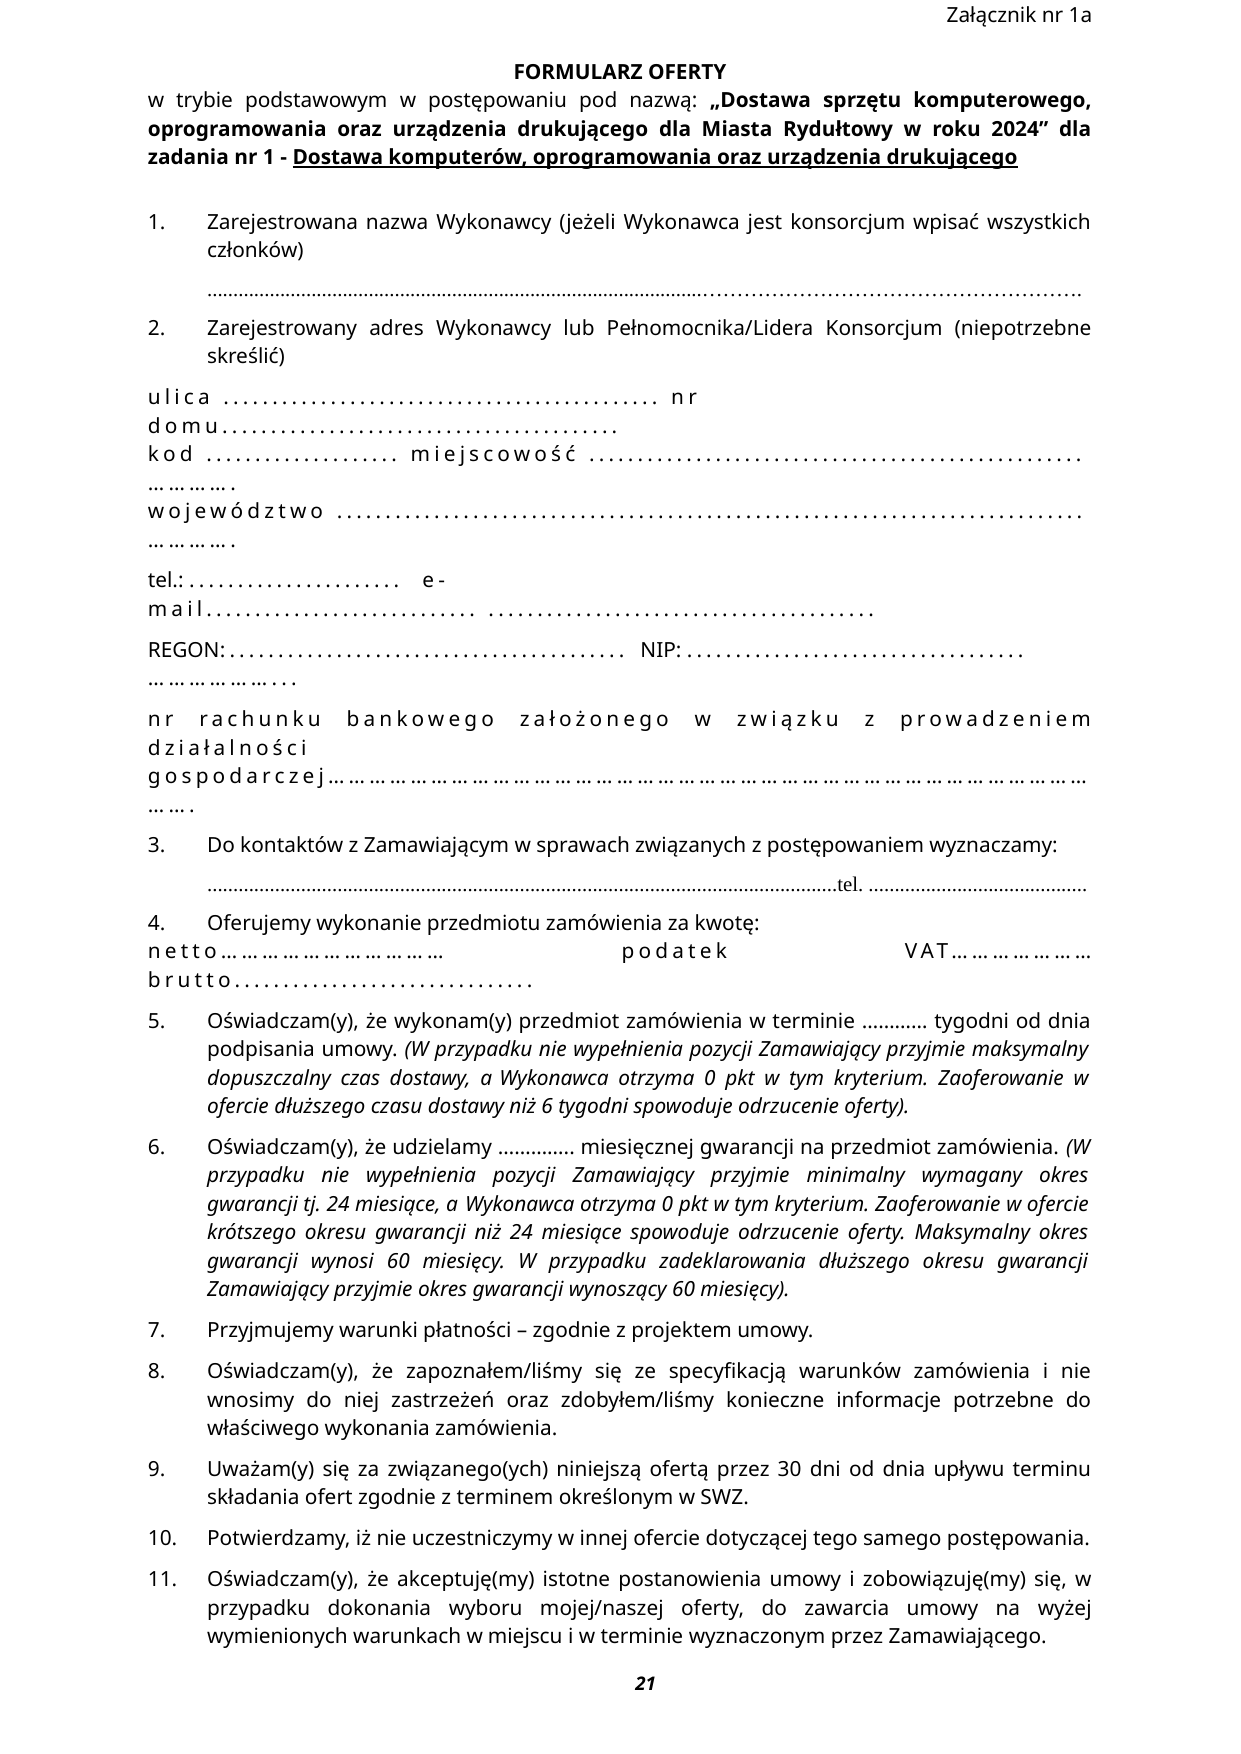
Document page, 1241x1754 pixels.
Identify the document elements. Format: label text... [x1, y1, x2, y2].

text nr rachunku bankowego założonego w związku z prowadzeniem działalności gospodarczej………………………………………………………………………………………………………. [148, 704, 1092, 818]
text REGON:......................................... NIP: ...................................………………... [148, 635, 1092, 692]
text województwo .............................................................................…………. [148, 496, 1092, 553]
list Zarejestrowana nazwa Wykonawcy (jeżeli Wykonawca jest konsorcjum wpisać wszystkich członków) [148, 207, 1092, 264]
list Oświadczam(y), że wykonam(y) przedmiot zamówienia w terminie ………… tygodni od dnia podpisania umowy. (W przypadku nie wypełnienia pozycji Zamawiający przyjmie maksymalny dopuszczalny czas dostawy, a Wykonawca otrzyma 0 pkt w tym kryterium. Zaoferowanie w ofercie dłuższego czasu dostawy niż 6 tygodni spowoduje odrzucenie oferty). [148, 1006, 1092, 1120]
list Uważam(y) się za związanego(ych) niniejszą ofertą przez 30 dni od dnia upływu terminu składania ofert zgodnie z terminem określonym w SWZ. [148, 1454, 1092, 1511]
list Oświadczam(y), że udzielamy ………….. miesięcznej gwarancji na przedmiot zamówienia. (W przypadku nie wypełnienia pozycji Zamawiający przyjmie minimalny wymagany okres gwarancji tj. 24 miesiące, a Wykonawca otrzyma 0 pkt w tym kryterium. Zaoferowanie w ofercie krótszego okresu gwarancji niż 24 miesiące spowoduje odrzucenie oferty. Maksymalny okres gwarancji wynosi 60 miesięcy. W przypadku zadeklarowania dłuższego okresu gwarancji Zamawiający przyjmie okres gwarancji wynoszący 60 miesięcy). [148, 1132, 1092, 1303]
text FORMULARZ OFERTY [148, 57, 1092, 85]
list Do kontaktów z Zamawiającym w sprawach związanych z postępowaniem wyznaczamy: [148, 831, 1092, 859]
text netto…………………………… podatek VAT………………… brutto............................... [148, 937, 1092, 993]
text ...............................................................................................………………………………………………. [207, 277, 1092, 301]
list Zarejestrowany adres Wykonawcy lub Pełnomocnika/Lidera Konsorcjum (niepotrzebne skreślić) [148, 313, 1092, 370]
text w trybie podstawowym w postępowaniu pod nazwą: „Dostawa sprzętu komputerowego, oprogramowania oraz urządzenia drukującego dla Miasta Rydułtowy w roku 2024” dla zadania nr 1 - Dostawa komputerów, oprogramowania oraz urządzenia drukującego [148, 85, 1092, 171]
text .........................................................................................................................tel. .......................................... [207, 872, 1092, 896]
list Oświadczam(y), że zapoznałem/liśmy się ze specyfikacją warunków zamówienia i nie wnosimy do niej zastrzeżeń oraz zdobyłem/liśmy konieczne informacje potrzebne do właściwego wykonania zamówienia. [148, 1356, 1092, 1442]
list Oferujemy wykonanie przedmiotu zamówienia za kwotę: [148, 908, 1092, 937]
text Załącznik nr 1a [148, 0, 1092, 28]
text tel.: ...................... e-mail............................ ........................................ [148, 566, 1092, 622]
text ulica ............................................. nr domu......................................... [148, 382, 1092, 439]
list Przyjmujemy warunki płatności – zgodnie z projektem umowy. [148, 1315, 1092, 1344]
list Potwierdzamy, iż nie uczestniczymy w innej ofercie dotyczącej tego samego postępowania. [148, 1523, 1092, 1552]
list Oświadczam(y), że akceptuję(my) istotne postanowienia umowy i zobowiązuję(my) się, w przypadku dokonania wyboru mojej/naszej oferty, do zawarcia umowy na wyżej wymienionych warunkach w miejscu i w terminie wyznaczonym przez Zamawiającego. [148, 1564, 1092, 1650]
text kod .................... miejscowość ...................................................…………. [148, 439, 1092, 496]
